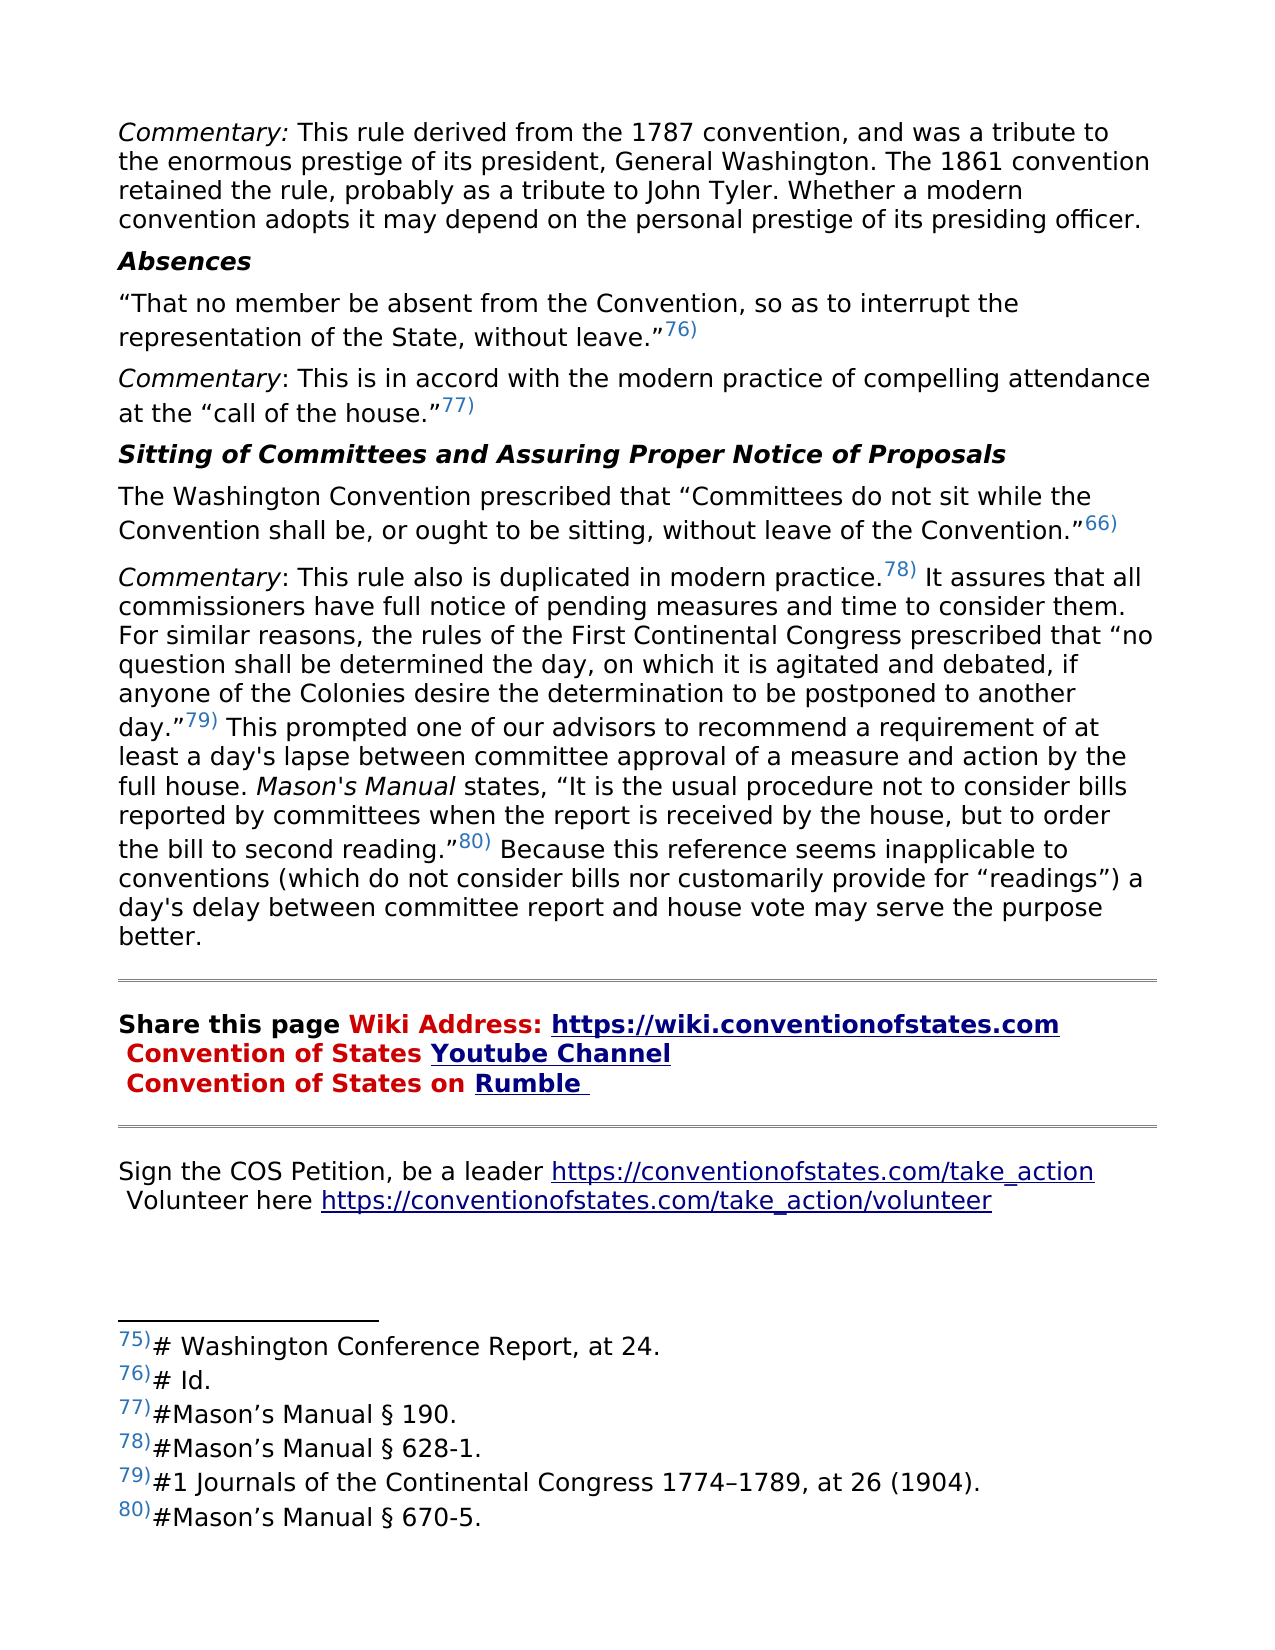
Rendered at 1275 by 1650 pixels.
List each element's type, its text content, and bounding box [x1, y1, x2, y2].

text #1 Journals of the Continental Congress 1774–1789, at 26 (1904). [118, 1464, 1157, 1498]
text Share this page Wiki Address: https://wiki.conventionofstates.com Convention of States Youtube Channel Convention of States on Rumble [118, 1011, 1157, 1098]
text “That no member be absent from the Convention, so as to interrupt the representation of the State, without leave.” [118, 289, 1157, 352]
text Sitting of Committees and Assuring Proper Notice of Proposals [118, 440, 1157, 469]
text Commentary: This rule derived from the 1787 convention, and was a tribute to the enormous prestige of its president, General Washington. The 1861 convention retained the rule, probably as a tribute to John Tyler. Whether a modern convention adopts it may depend on the personal prestige of its presiding officer. [118, 118, 1157, 235]
text Commentary: This rule also is duplicated in modern practice. It assures that all commissioners have full notice of pending measures and time to consider them. For similar reasons, the rules of the First Continental Congress prescribed that “no question shall be determined the day, on which it is agitated and debated, if anyone of the Colonies desire the determination to be postponed to another day.” This prompted one of our advisors to recommend a requirement of at least a day's lapse between committee approval of a measure and action by the full house. Mason's Manual states, “It is the usual procedure not to consider bills reported by committees when the report is received by the house, but to order the bill to second reading.” Because this reference seems inapplicable to conventions (which do not consider bills nor customarily provide for “readings”) a day's delay between committee report and house vote may serve the purpose better. [118, 558, 1157, 952]
text #Mason’s Manual § 628-1. [118, 1430, 1157, 1464]
text # Id. [118, 1362, 1157, 1396]
text The Washington Convention prescribed that “Committees do not sit while the Convention shall be, or ought to be sitting, without leave of the Convention.”66) [118, 482, 1157, 545]
text Absences [118, 247, 1157, 276]
text Commentary: This is in accord with the modern practice of compelling attendance at the “call of the house.” [118, 365, 1157, 428]
text Sign the COS Petition, be a leader https://conventionofstates.com/take_action Volunteer here https://conventionofstates.com/take_action/volunteer [118, 1157, 1157, 1215]
text # Washington Conference Report, at 24. [118, 1327, 1157, 1362]
text #Mason’s Manual § 190. [118, 1396, 1157, 1430]
text #Mason’s Manual § 670-5. [118, 1498, 1157, 1532]
